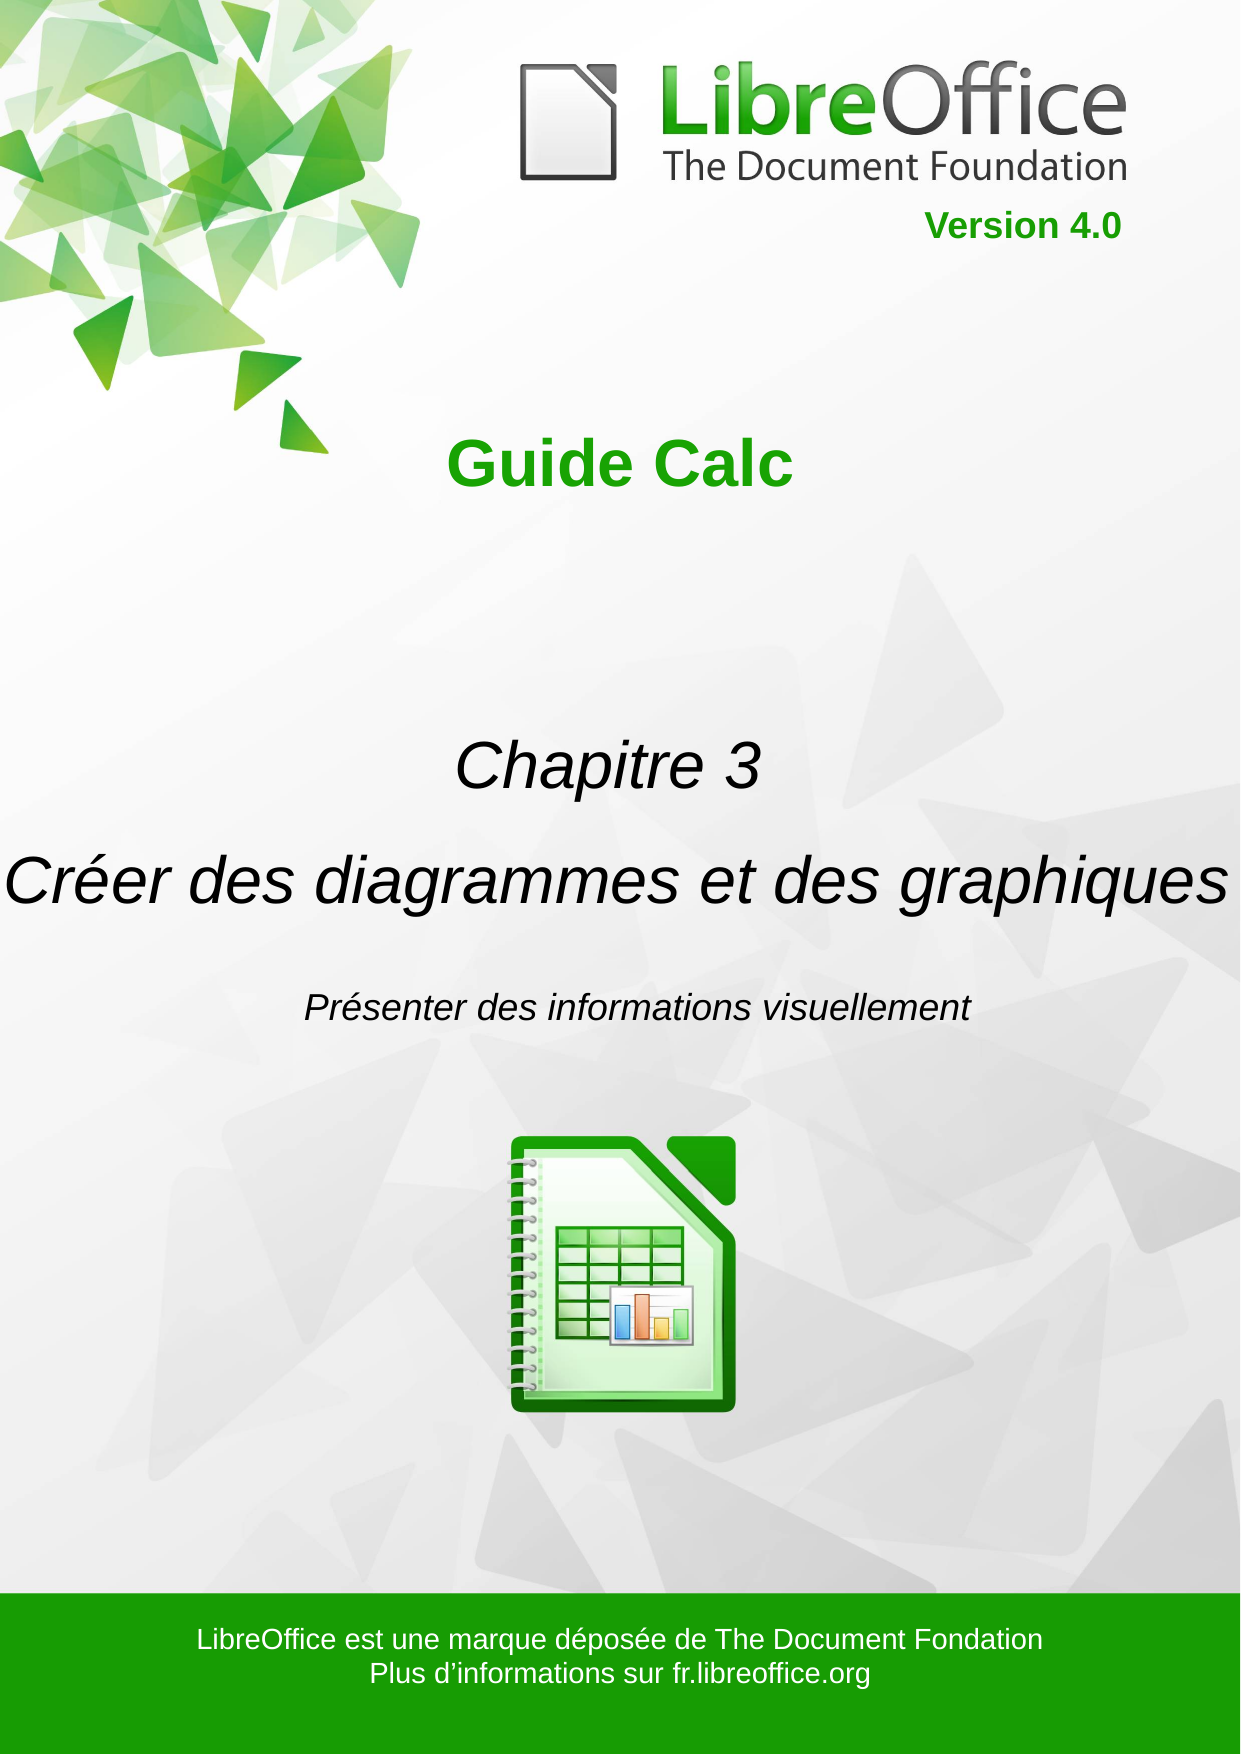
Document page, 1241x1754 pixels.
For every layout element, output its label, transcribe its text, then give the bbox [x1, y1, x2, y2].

text Version 4.0 [0, 203, 1122, 247]
subtitle Chapitre 3 Créer des diagrammes et des graphiques [0, 726, 1240, 917]
text Guide Calc [0, 424, 1240, 501]
picture [0, 0, 1241, 1754]
subtitle Présenter des informations visuellement [37, 985, 1240, 1028]
